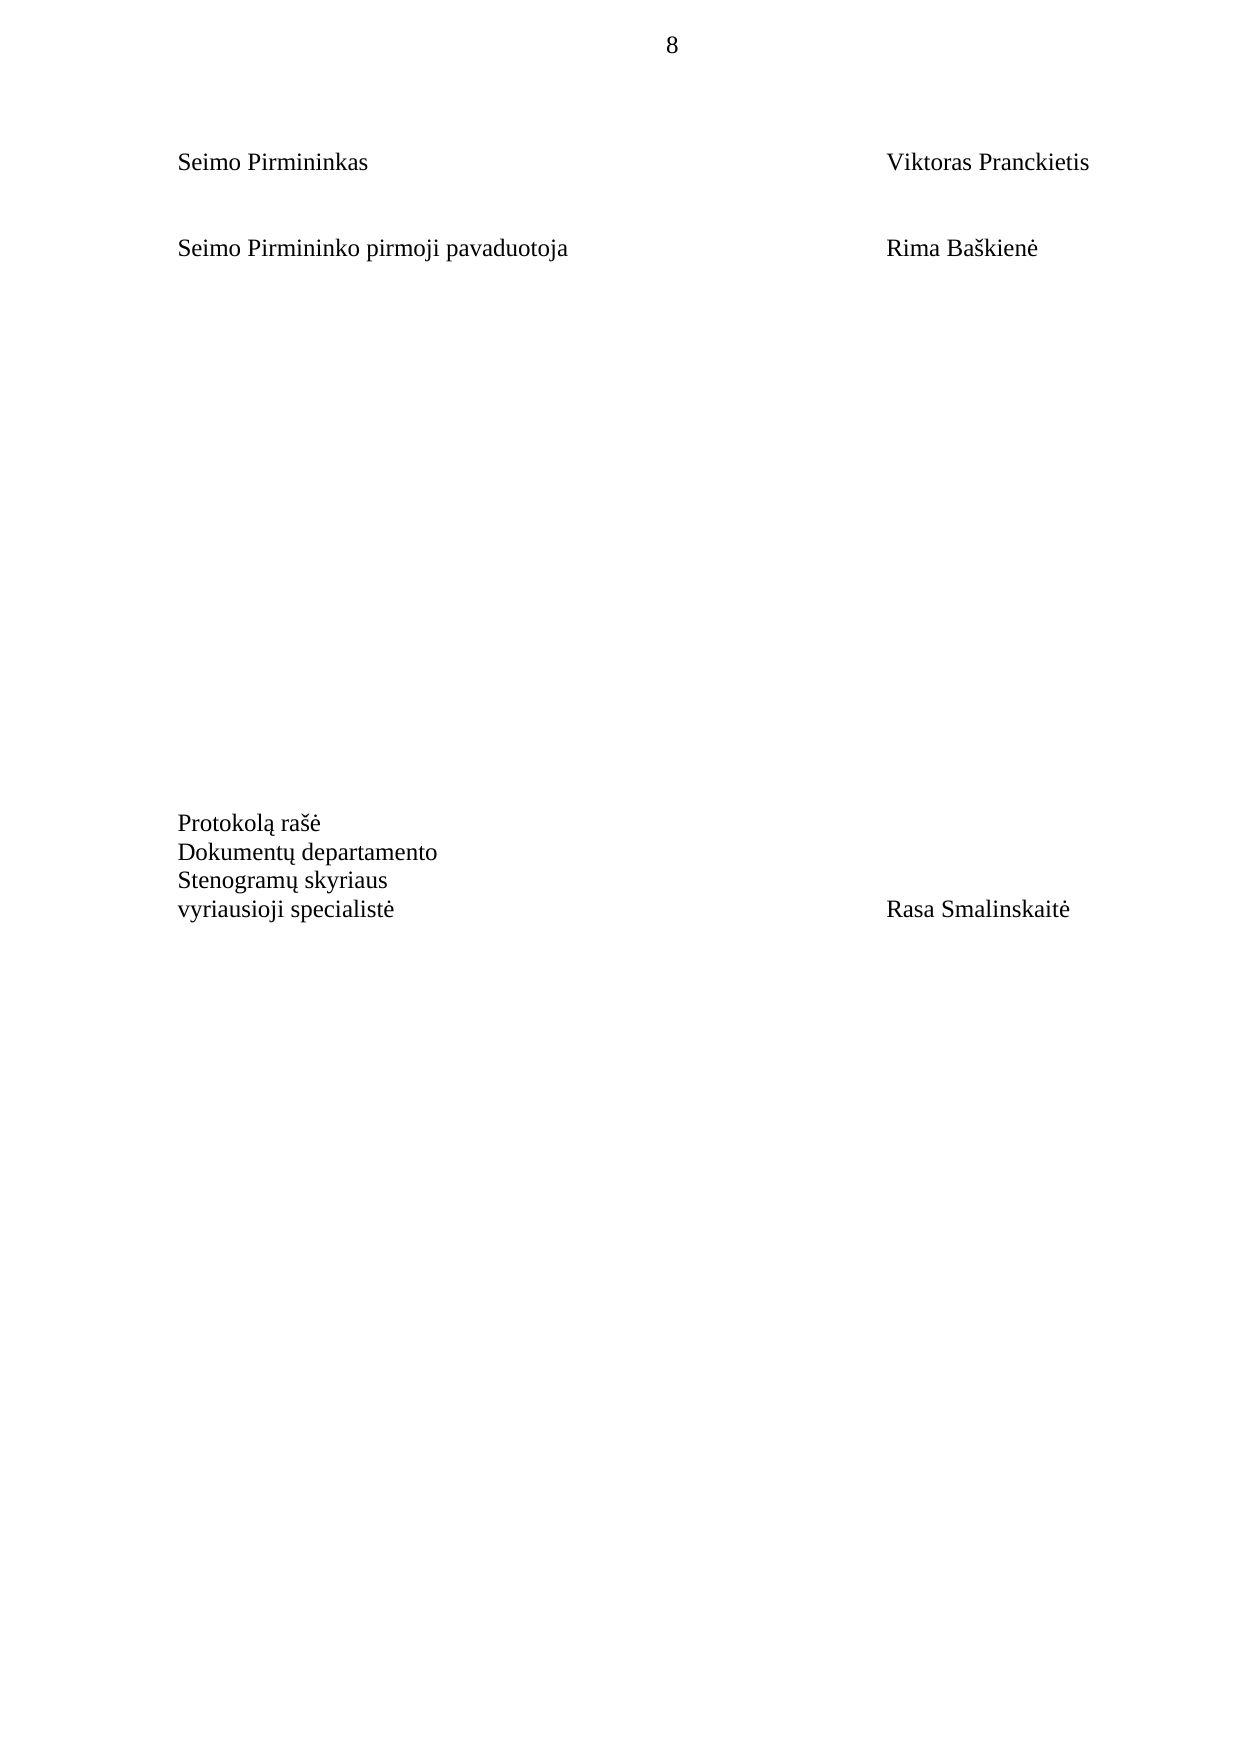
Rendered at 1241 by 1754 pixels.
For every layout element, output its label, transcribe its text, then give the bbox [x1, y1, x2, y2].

text Stenogramų skyriaus [177, 866, 1152, 894]
text Seimo Pirmininko pirmoji pavaduotoja Rima Baškienė [177, 233, 1152, 262]
text vyriausioji specialistė Rasa Smalinskaitė [177, 894, 1152, 923]
text Seimo Pirmininkas Viktoras Pranckietis [177, 147, 1152, 176]
text Protokolą rašė [177, 808, 1152, 837]
text Dokumentų departamento [177, 837, 1152, 866]
